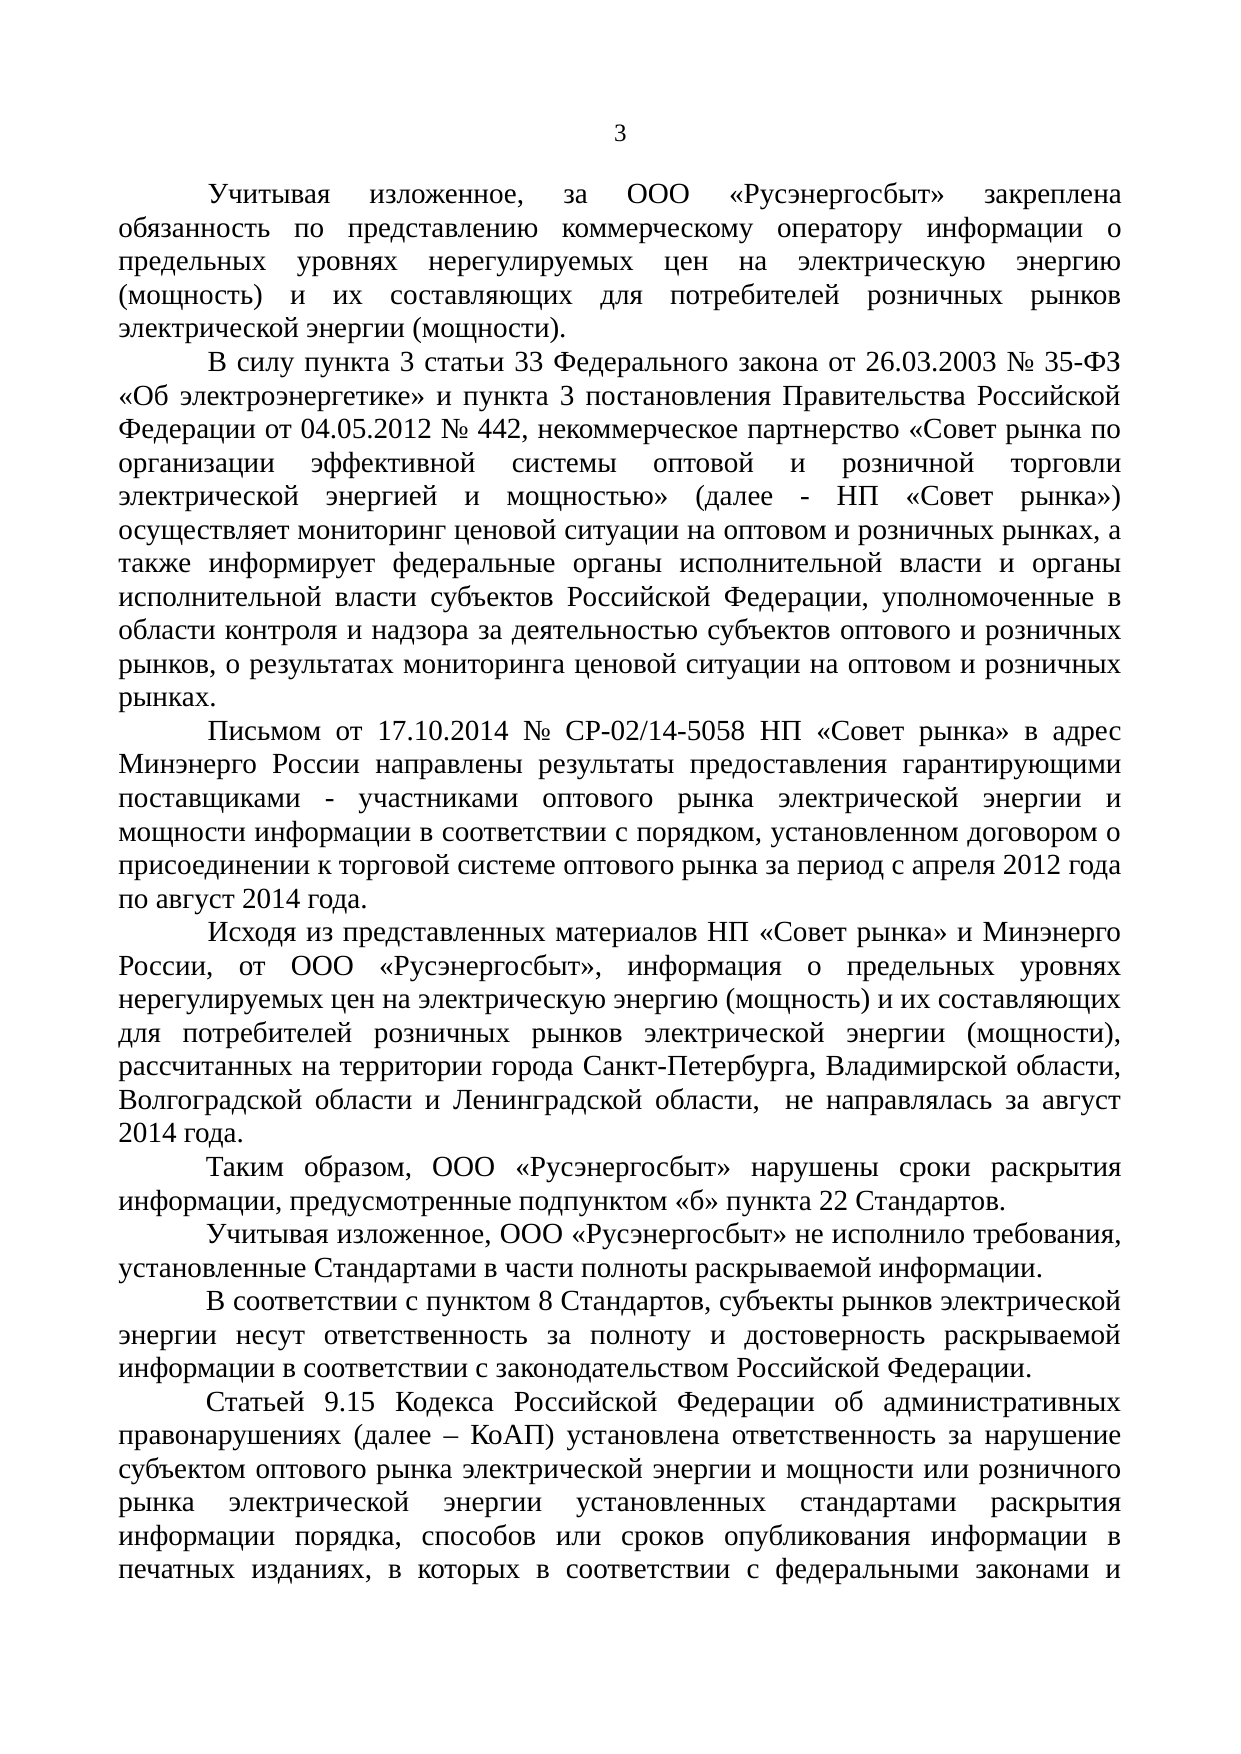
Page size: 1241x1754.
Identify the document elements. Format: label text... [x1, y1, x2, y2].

text Учитывая изложенное, за ООО «Русэнергосбыт» закреплена обязанность по представлению коммерческому оператору информации о предельных уровнях нерегулируемых цен на электрическую энергию (мощность) и их составляющих для потребителей розничных рынков электрической энергии (мощности). [118, 176, 1122, 344]
text Исходя из представленных материалов НП «Совет рынка» и Минэнерго России, от ООО «Русэнергосбыт», информация о предельных уровнях нерегулируемых цен на электрическую энергию (мощность) и их составляющих для потребителей розничных рынков электрической энергии (мощности), рассчитанных на территории города Санкт-Петербурга, Владимирской области, Волгоградской области и Ленинградской области, не направлялась за август 2014 года. [118, 914, 1122, 1149]
text В соответствии с пунктом 8 Стандартов, субъекты рынков электрической энергии несут ответственность за полноту и достоверность раскрываемой информации в соответствии с законодательством Российской Федерации. [118, 1283, 1122, 1384]
text В силу пункта 3 статьи 33 Федерального закона от 26.03.2003 № 35-ФЗ «Об электроэнергетике» и пункта 3 постановления Правительства Российской Федерации от 04.05.2012 № 442, некоммерческое партнерство «Совет рынка по организации эффективной системы оптовой и розничной торговли электрической энергией и мощностью» (далее - НП «Совет рынка») осуществляет мониторинг ценовой ситуации на оптовом и розничных рынках, а также информирует федеральные органы исполнительной власти и органы исполнительной власти субъектов Российской Федерации, уполномоченные в области контроля и надзора за деятельностью субъектов оптового и розничных рынков, о результатах мониторинга ценовой ситуации на оптовом и розничных рынках. [118, 344, 1122, 713]
text Статьей 9.15 Кодекса Российской Федерации об административных правонарушениях (далее – КоАП) установлена ответственность за нарушение субъектом оптового рынка электрической энергии и мощности или розничного рынка электрической энергии установленных стандартами раскрытия информации порядка, способов или сроков опубликования информации в печатных изданиях, в которых в соответствии с федеральными законами и [118, 1384, 1122, 1585]
text Таким образом, ООО «Русэнергосбыт» нарушены сроки раскрытия информации, предусмотренные подпунктом «б» пункта 22 Стандартов. [118, 1149, 1122, 1216]
text Письмом от 17.10.2014 № СР-02/14-5058 НП «Совет рынка» в адрес Минэнерго России направлены результаты предоставления гарантирующими поставщиками - участниками оптового рынка электрической энергии и мощности информации в соответствии с порядком, установленном договором о присоединении к торговой системе оптового рынка за период с апреля 2012 года по август 2014 года. [118, 713, 1122, 914]
text Учитывая изложенное, ООО «Русэнергосбыт» не исполнило требования, установленные Стандартами в части полноты раскрываемой информации. [118, 1216, 1122, 1283]
